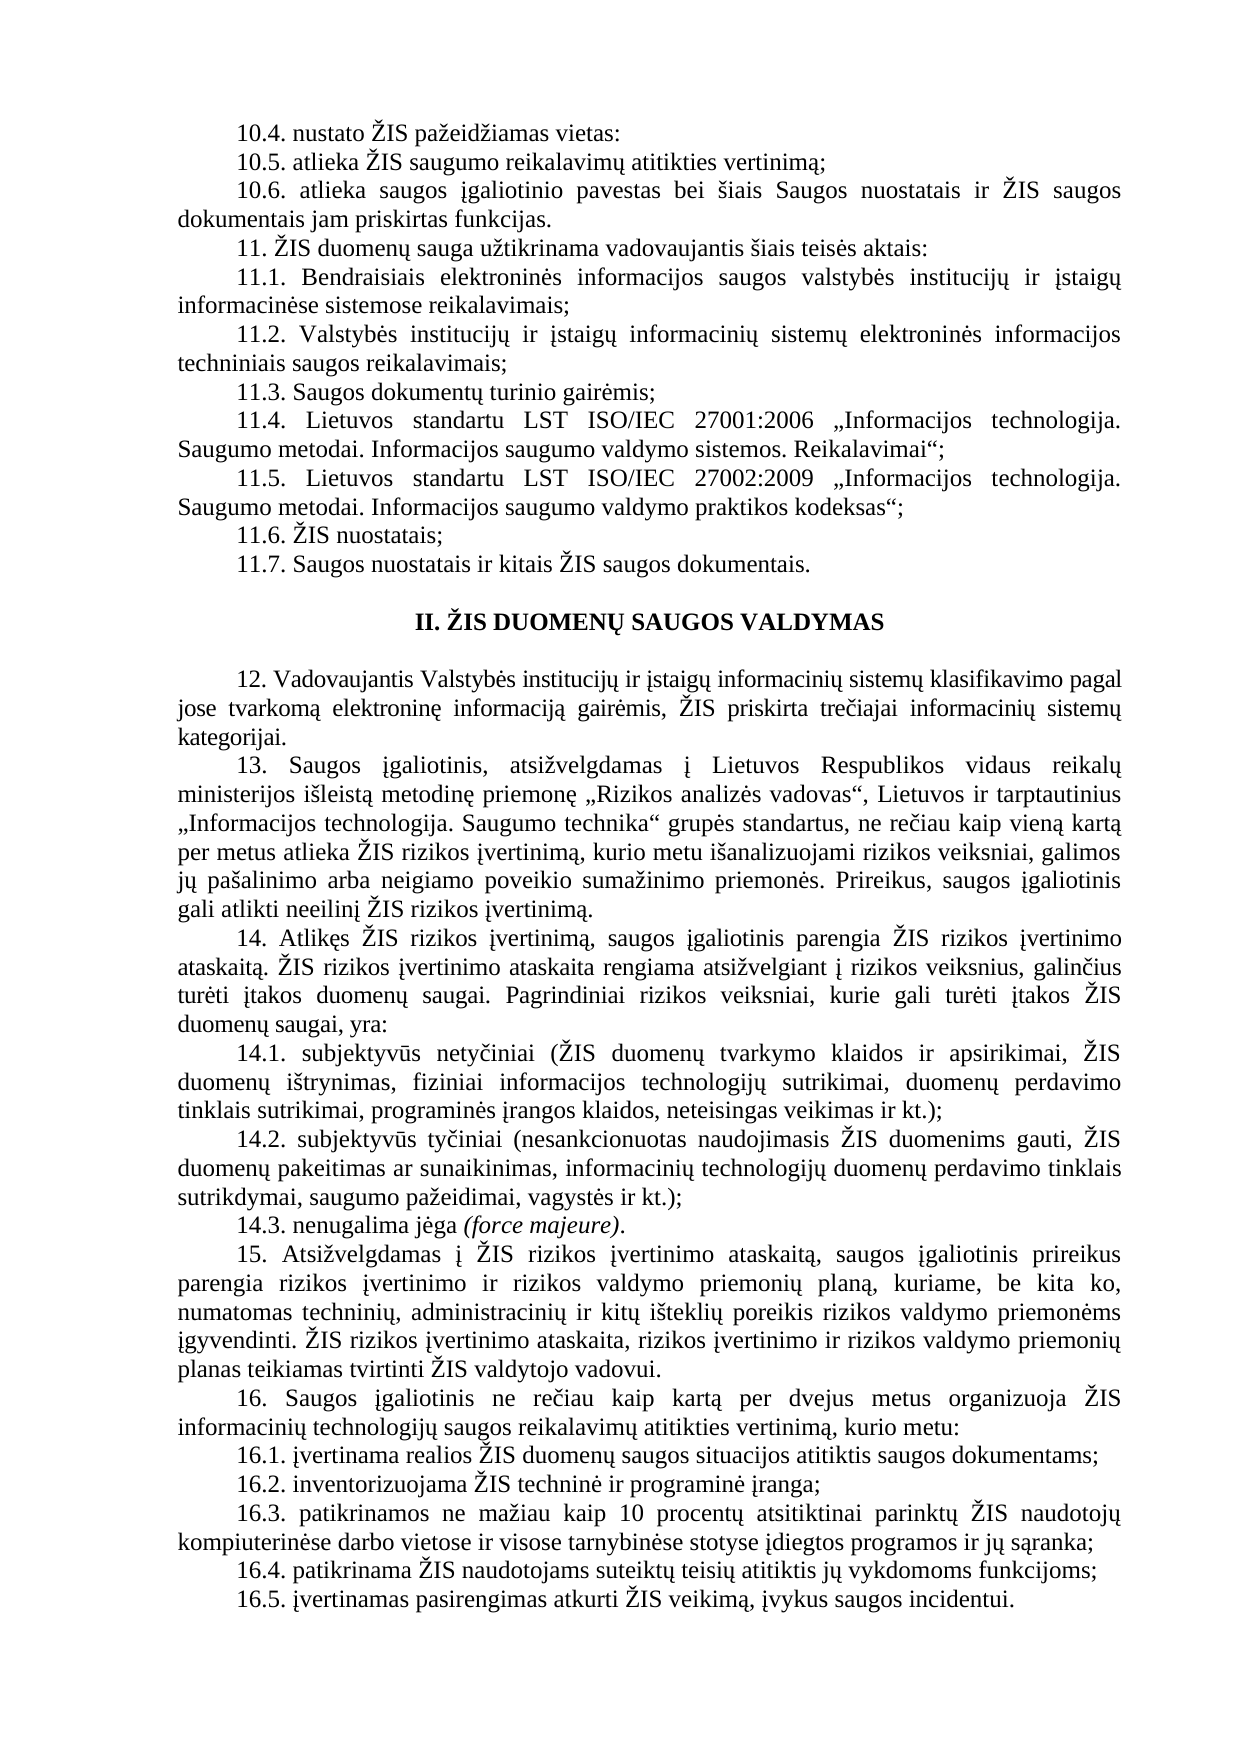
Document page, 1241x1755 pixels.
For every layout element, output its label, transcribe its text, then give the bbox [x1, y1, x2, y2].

text 11.1. Bendraisiais elektroninės informacijos saugos valstybės institucijų ir įstaigų informacinėse sistemose reikalavimais; [177, 262, 1122, 319]
text II. ŽIS DUOMENŲ SAUGOS VALDYMAS [177, 607, 1122, 636]
text 11.2. Valstybės institucijų ir įstaigų informacinių sistemų elektroninės informacijos techniniais saugos reikalavimais; [177, 319, 1122, 377]
text 16. Saugos įgaliotinis ne rečiau kaip kartą per dvejus metus organizuoja ŽIS informacinių technologijų saugos reikalavimų atitikties vertinimą, kurio metu: [177, 1383, 1122, 1441]
text 10.5. atlieka ŽIS saugumo reikalavimų atitikties vertinimą; [177, 147, 1122, 176]
text 11.7. Saugos nuostatais ir kitais ŽIS saugos dokumentais. [177, 549, 1122, 578]
text 12. Vadovaujantis Valstybės institucijų ir įstaigų informacinių sistemų klasifikavimo pagal jose tvarkomą elektroninę informaciją gairėmis, ŽIS priskirta trečiajai informacinių sistemų kategorijai. [177, 664, 1122, 751]
text 15. Atsižvelgdamas į ŽIS rizikos įvertinimo ataskaitą, saugos įgaliotinis prireikus parengia rizikos įvertinimo ir rizikos valdymo priemonių planą, kuriame, be kita ko, numatomas techninių, administracinių ir kitų išteklių poreikis rizikos valdymo priemonėms įgyvendinti. ŽIS rizikos įvertinimo ataskaita, rizikos įvertinimo ir rizikos valdymo priemonių planas teikiamas tvirtinti ŽIS valdytojo vadovui. [177, 1239, 1122, 1383]
text 14.3. nenugalima jėga (force majeure). [177, 1211, 1122, 1239]
text 11. ŽIS duomenų sauga užtikrinama vadovaujantis šiais teisės aktais: [177, 233, 1122, 262]
text 16.1. įvertinama realios ŽIS duomenų saugos situacijos atitiktis saugos dokumentams; [177, 1441, 1122, 1469]
text 10.6. atlieka saugos įgaliotinio pavestas bei šiais Saugos nuostatais ir ŽIS saugos dokumentais jam priskirtas funkcijas. [177, 176, 1122, 233]
text 11.4. Lietuvos standartu LST ISO/IEC 27001:2006 „Informacijos technologija. Saugumo metodai. Informacijos saugumo valdymo sistemos. Reikalavimai“; [177, 406, 1122, 463]
text 16.5. įvertinamas pasirengimas atkurti ŽIS veikimą, įvykus saugos incidentui. [177, 1584, 1122, 1613]
text 11.6. ŽIS nuostatais; [177, 521, 1122, 549]
text 16.4. patikrinama ŽIS naudotojams suteiktų teisių atitiktis jų vykdomoms funkcijoms; [177, 1556, 1122, 1584]
text 11.3. Saugos dokumentų turinio gairėmis; [177, 377, 1122, 406]
text 16.3. patikrinamos ne mažiau kaip 10 procentų atsitiktinai parinktų ŽIS naudotojų kompiuterinėse darbo vietose ir visose tarnybinėse stotyse įdiegtos programos ir jų sąranka; [177, 1498, 1122, 1556]
text 14.2. subjektyvūs tyčiniai (nesankcionuotas naudojimasis ŽIS duomenims gauti, ŽIS duomenų pakeitimas ar sunaikinimas, informacinių technologijų duomenų perdavimo tinklais sutrikdymai, saugumo pažeidimai, vagystės ir kt.); [177, 1124, 1122, 1211]
text 10.4. nustato ŽIS pažeidžiamas vietas: [177, 118, 1122, 147]
text 16.2. inventorizuojama ŽIS techninė ir programinė įranga; [177, 1469, 1122, 1498]
text 11.5. Lietuvos standartu LST ISO/IEC 27002:2009 „Informacijos technologija. Saugumo metodai. Informacijos saugumo valdymo praktikos kodeksas“; [177, 463, 1122, 521]
text 14. Atlikęs ŽIS rizikos įvertinimą, saugos įgaliotinis parengia ŽIS rizikos įvertinimo ataskaitą. ŽIS rizikos įvertinimo ataskaita rengiama atsižvelgiant į rizikos veiksnius, galinčius turėti įtakos duomenų saugai. Pagrindiniai rizikos veiksniai, kurie gali turėti įtakos ŽIS duomenų saugai, yra: [177, 923, 1122, 1038]
text 14.1. subjektyvūs netyčiniai (ŽIS duomenų tvarkymo klaidos ir apsirikimai, ŽIS duomenų ištrynimas, fiziniai informacijos technologijų sutrikimai, duomenų perdavimo tinklais sutrikimai, programinės įrangos klaidos, neteisingas veikimas ir kt.); [177, 1038, 1122, 1124]
text 13. Saugos įgaliotinis, atsižvelgdamas į Lietuvos Respublikos vidaus reikalų ministerijos išleistą metodinę priemonę „Rizikos analizės vadovas“, Lietuvos ir tarptautinius „Informacijos technologija. Saugumo technika“ grupės standartus, ne rečiau kaip vieną kartą per metus atlieka ŽIS rizikos įvertinimą, kurio metu išanalizuojami rizikos veiksniai, galimos jų pašalinimo arba neigiamo poveikio sumažinimo priemonės. Prireikus, saugos įgaliotinis gali atlikti neeilinį ŽIS rizikos įvertinimą. [177, 751, 1122, 923]
